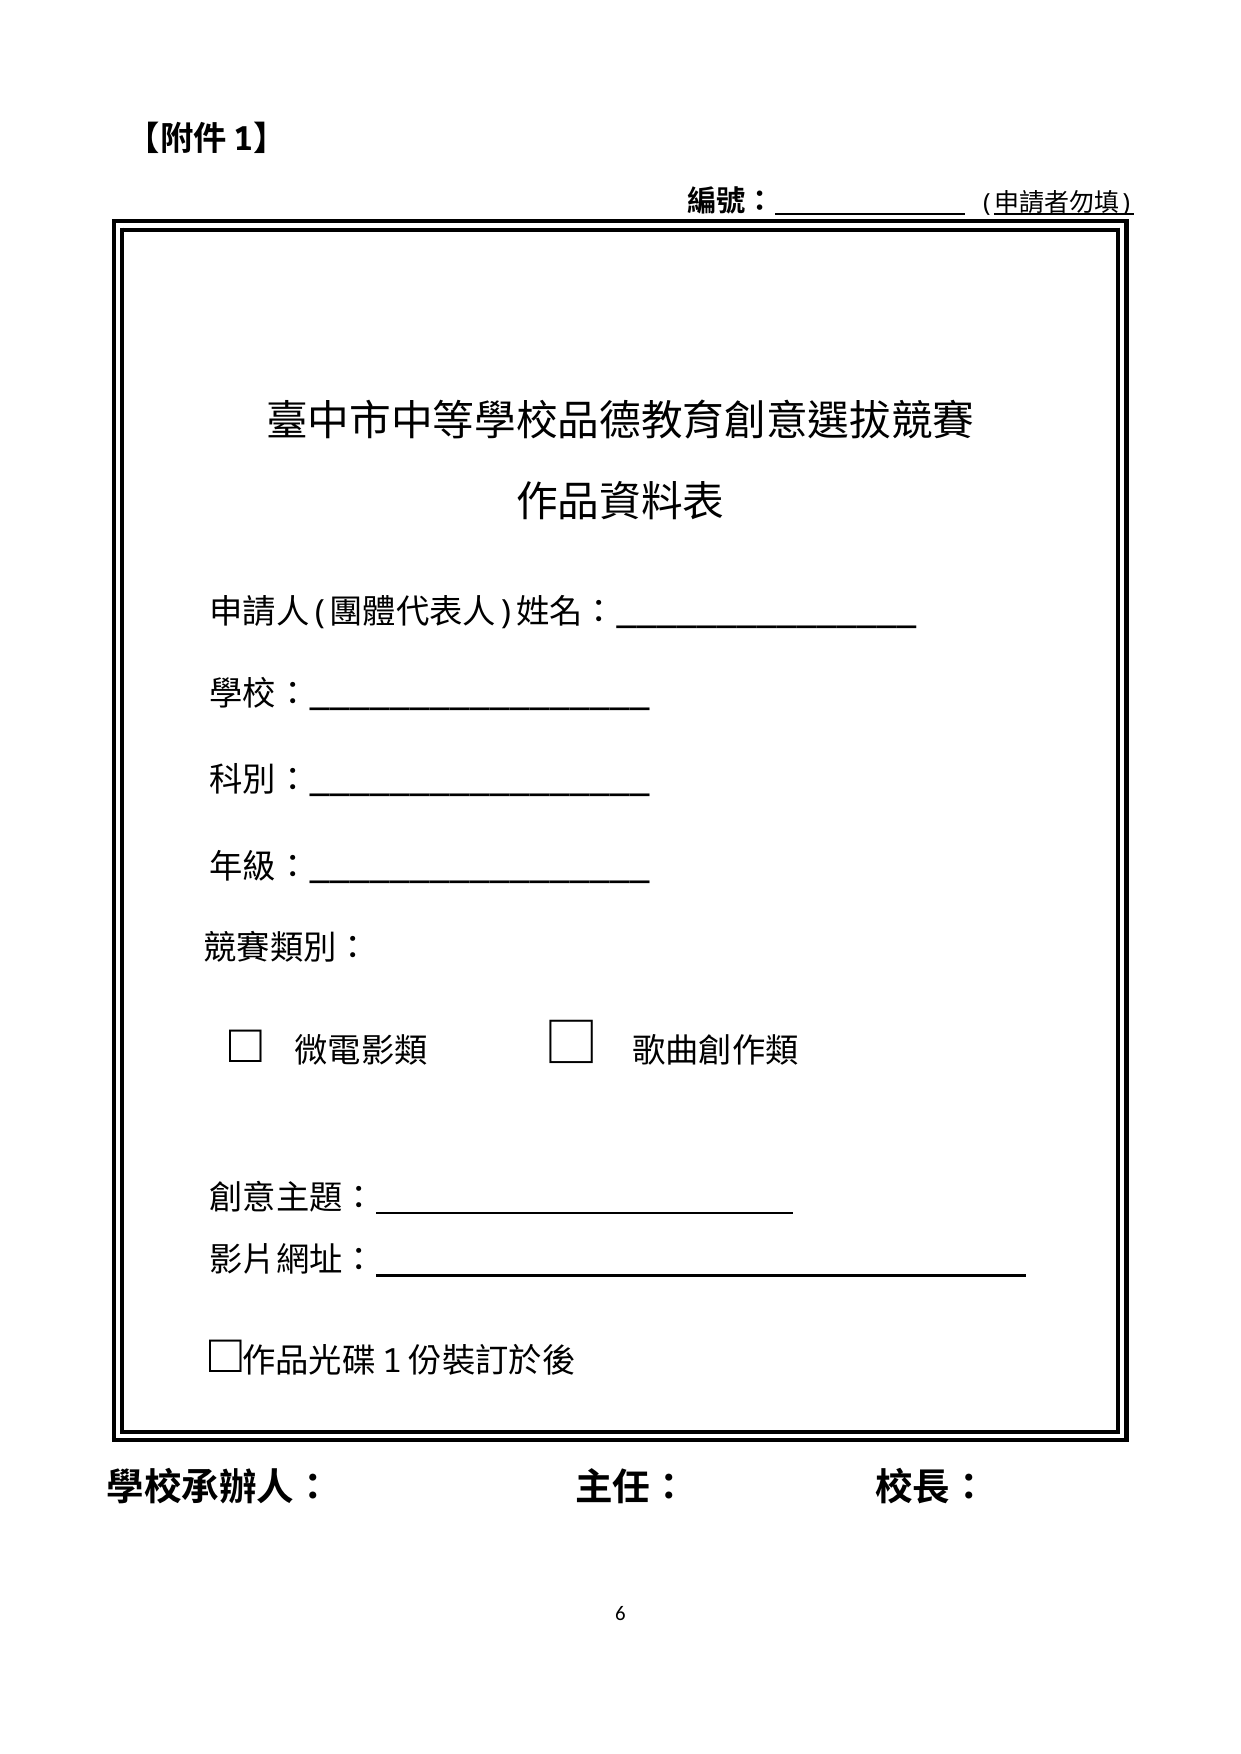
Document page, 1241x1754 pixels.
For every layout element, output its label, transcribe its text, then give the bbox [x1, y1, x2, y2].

text 【附件1】 [106, 94, 1134, 157]
text 編號： (申請者勿填) [106, 157, 1134, 219]
table_header 臺中市中等學校品德教育創意選拔競賽 作品資料表 申請人(團體代表人)姓名：_______________ 學校：_________________ 科別：_________________ 年級：_________________ 競賽類別： □ 微電影類 □ 歌曲創作類 創意主題： 影片網址： □作品光碟1份裝訂於後 [118, 223, 1122, 1430]
text 學校承辦人： 主任： 校長： [106, 1442, 1134, 1505]
